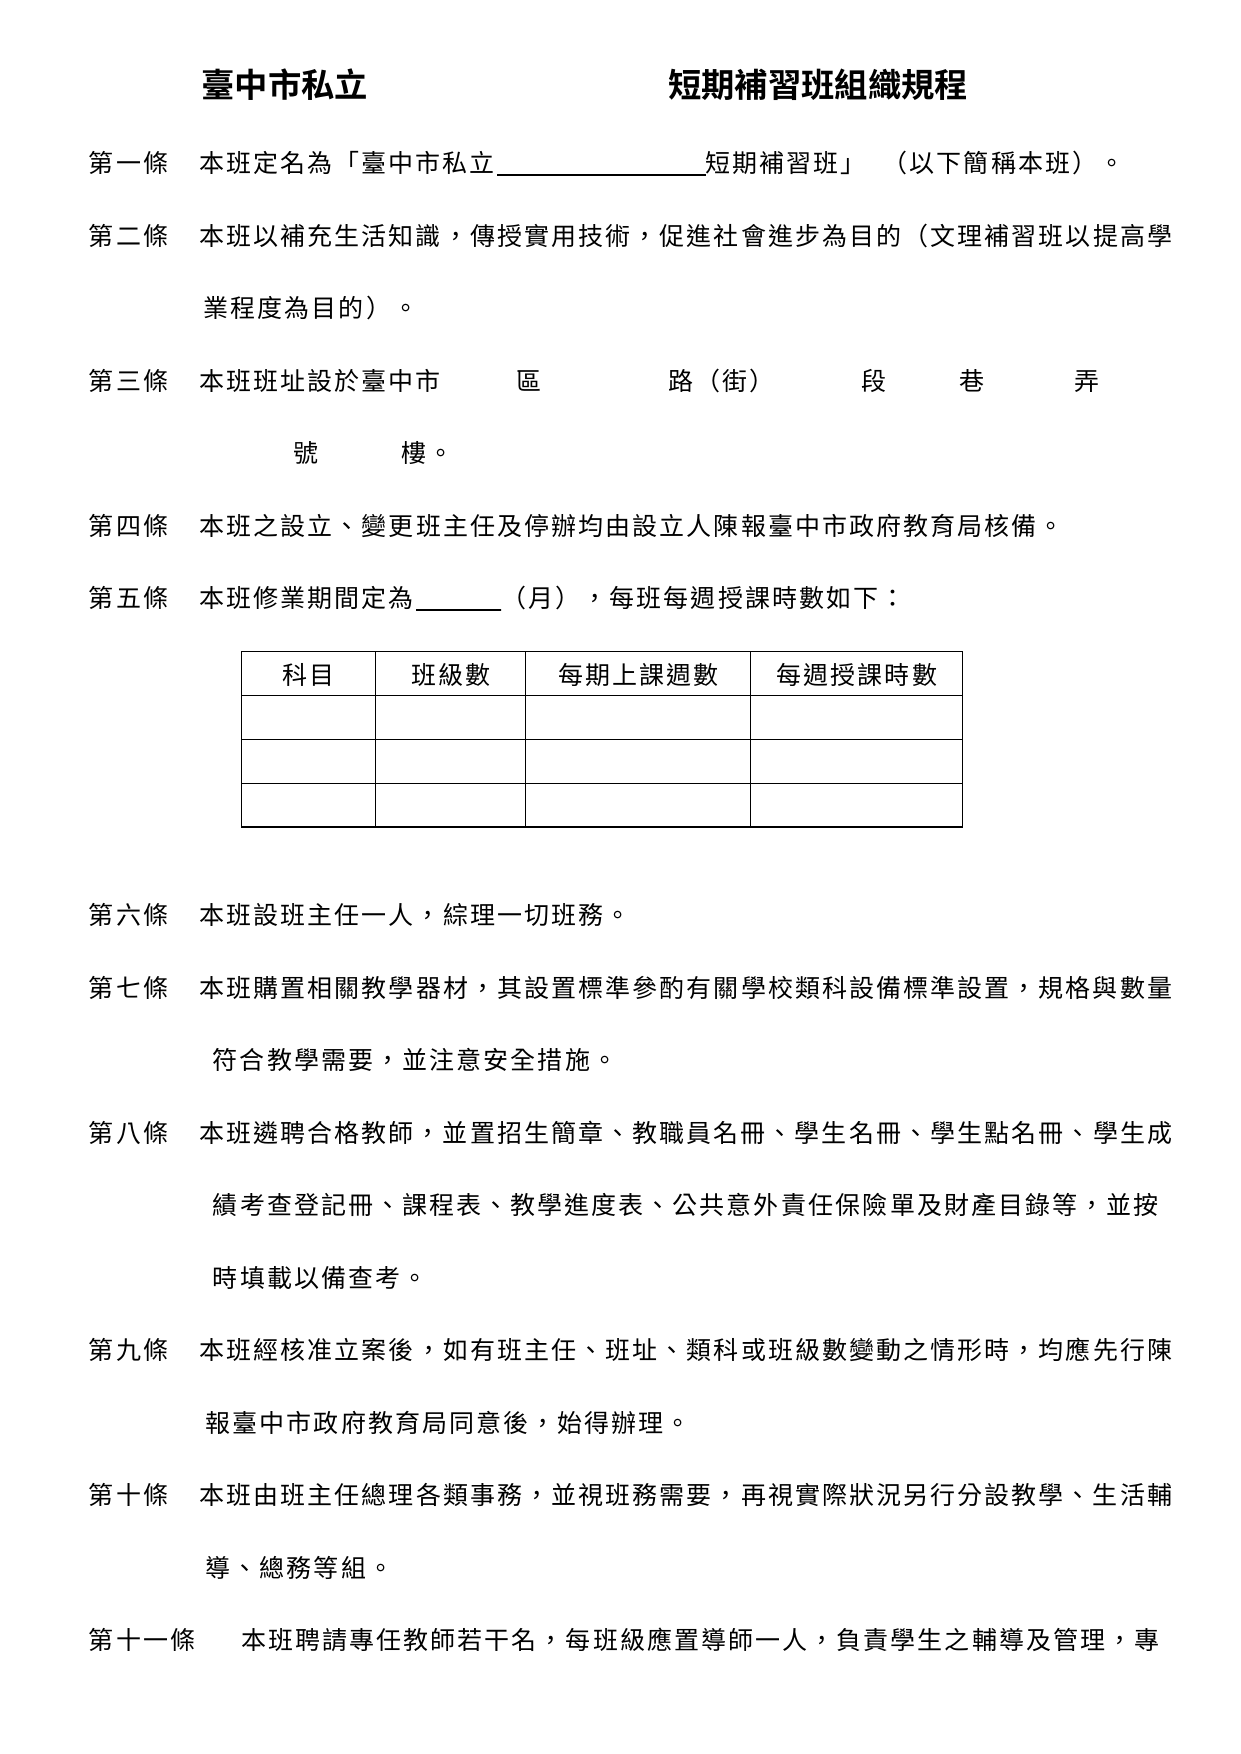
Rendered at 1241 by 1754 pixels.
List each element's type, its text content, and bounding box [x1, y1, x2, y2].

table_cell [242, 696, 375, 739]
table_cell [242, 784, 375, 826]
table_header 科目 [242, 652, 375, 695]
table_cell [376, 696, 525, 739]
table_header 班級數 [376, 652, 525, 695]
text 第四條 本班之設立、變更班主任及停辦均由設立人陳報臺中市政府教育局核備。 [89, 506, 1176, 542]
table_cell [526, 740, 750, 782]
text 第二條 本班以補充生活知識，傳授實用技術，促進社會進步為目的（文理補習班以提高學業程度為目的）。 [89, 216, 1176, 325]
table_cell [751, 740, 962, 782]
text 第一條 本班定名為「臺中市私立 短期補習班」 （以下簡稱本班）。 [89, 143, 1176, 180]
table_cell [376, 740, 525, 782]
text 第十一條 本班聘請專任教師若干名，每班級應置導師一人，負責學生之輔導及管理，專 [89, 1621, 1176, 1657]
table_cell [376, 784, 525, 826]
table_cell [526, 784, 750, 826]
text 第三條 本班班址設於臺中市 區 路（街） 段 巷 弄 號 樓。 [89, 361, 1176, 470]
text 臺中市私立 短期補習班組織規程 [143, 59, 1176, 107]
table_cell [242, 740, 375, 782]
text 第九條 本班經核准立案後，如有班主任、班址、類科或班級數變動之情形時，均應先行陳報臺中市政府教育局同意後，始得辦理。 [89, 1331, 1176, 1439]
text 第五條 本班修業期間定為 （月），每班每週授課時數如下： [89, 578, 1176, 615]
table_cell [751, 696, 962, 739]
text 第八條 本班遴聘合格教師，並置招生簡章、教職員名冊、學生名冊、學生點名冊、學生成績考查登記冊、課程表、教學進度表、公共意外責任保險單及財產目錄等，並按時填載以備查考。 [89, 1113, 1176, 1294]
text 第六條 本班設班主任一人，綜理一切班務。 [89, 896, 1176, 932]
table_header 每期上課週數 [526, 652, 750, 695]
table_cell [526, 696, 750, 739]
table_header 每週授課時數 [751, 652, 962, 695]
text 第十條 本班由班主任總理各類事務，並視班務需要，再視實際狀況另行分設教學、生活輔導、總務等組。 [89, 1476, 1176, 1584]
table_cell [751, 784, 962, 826]
text 第七條 本班購置相關教學器材，其設置標準參酌有關學校類科設備標準設置，規格與數量符合教學需要，並注意安全措施。 [89, 968, 1176, 1077]
